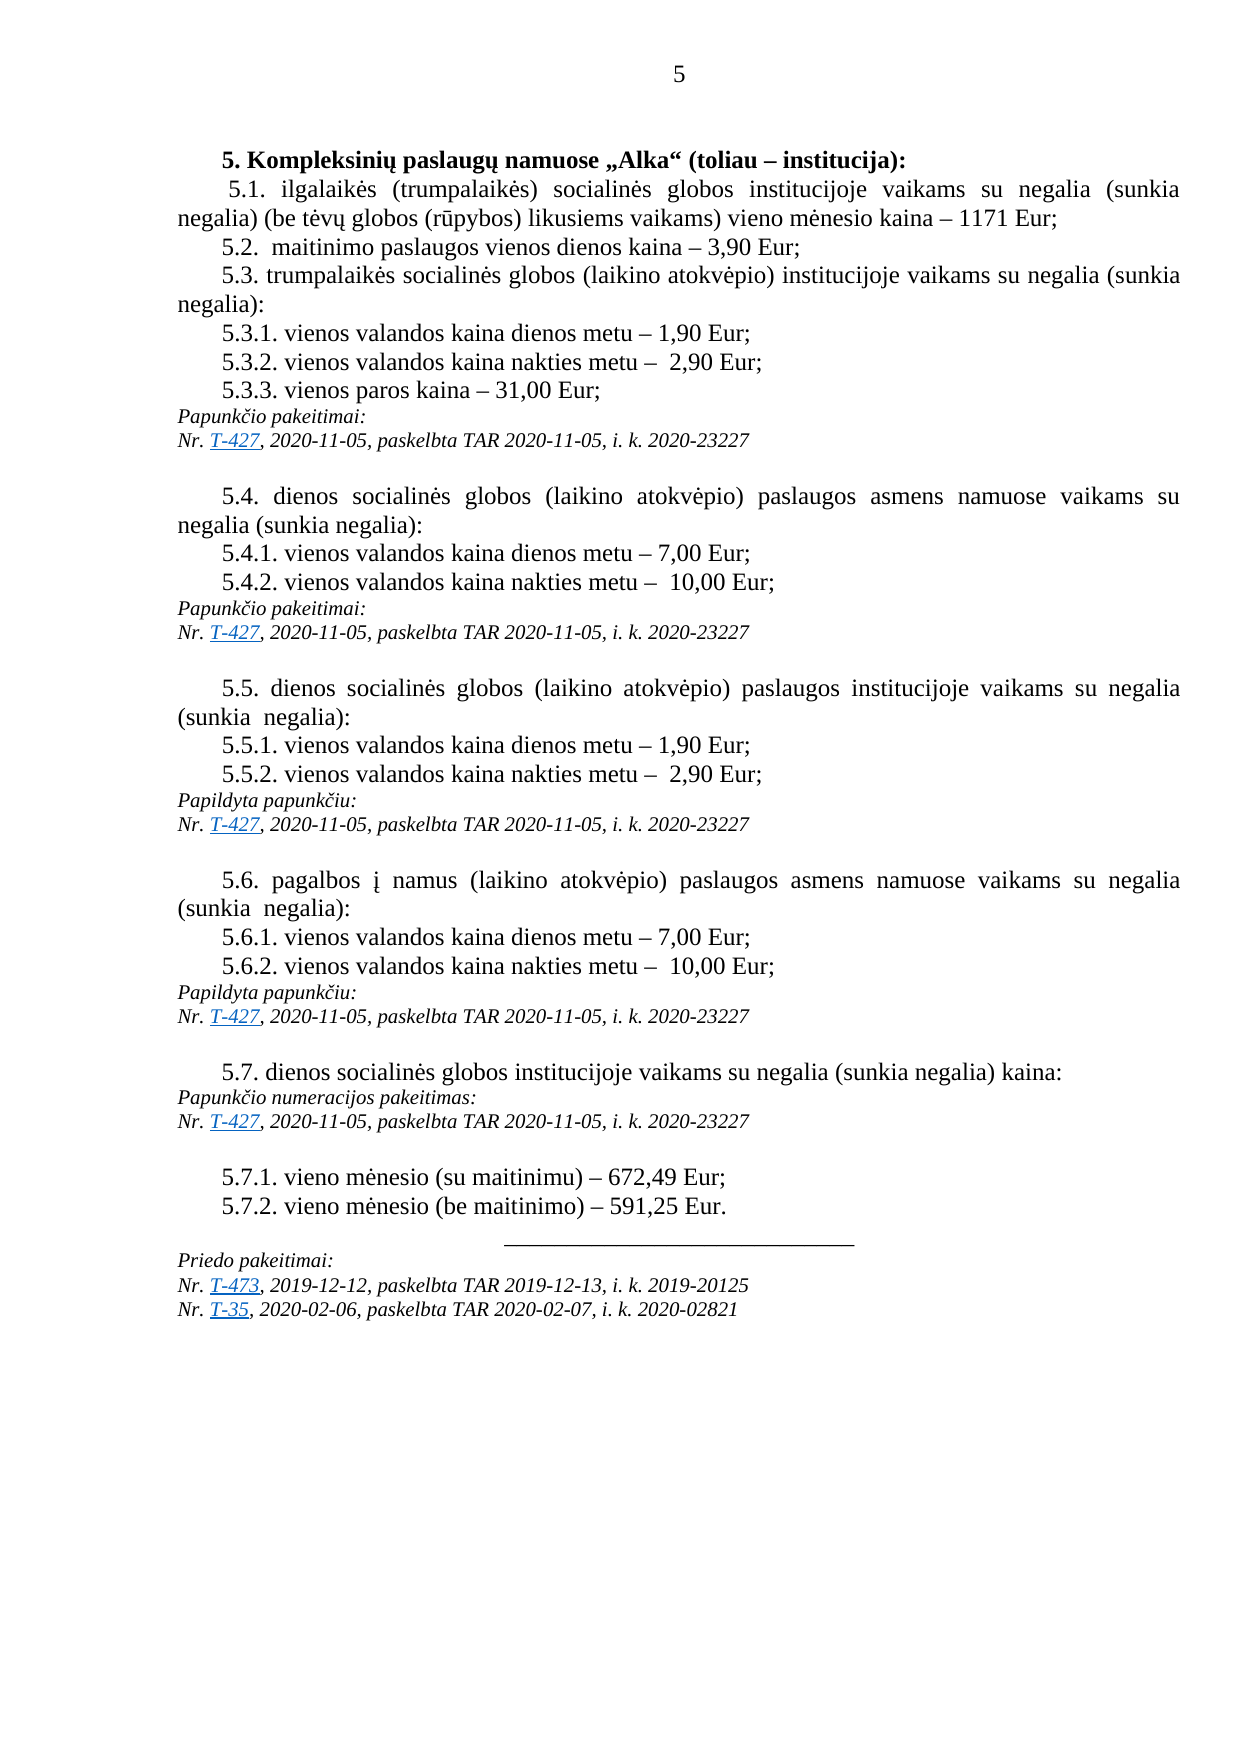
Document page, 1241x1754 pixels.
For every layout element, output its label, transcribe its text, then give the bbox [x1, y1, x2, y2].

text 5.3.3. vienos paros kaina – 31,00 Eur; [177, 375, 1181, 404]
text ____________________________ [177, 1220, 1181, 1248]
text 5.7. dienos socialinės globos institucijoje vaikams su negalia (sunkia negalia) kaina: [177, 1057, 1181, 1085]
text Nr. T-35, 2020-02-06, paskelbta TAR 2020-02-07, i. k. 2020-02821 [177, 1297, 1181, 1321]
text 5. Kompleksinių paslaugų namuose „Alka“ (toliau – institucija): [177, 145, 1181, 174]
text 5.5.1. vienos valandos kaina dienos metu – 1,90 Eur; [177, 730, 1181, 759]
text Nr. T-427, 2020-11-05, paskelbta TAR 2020-11-05, i. k. 2020-23227 [177, 428, 1181, 452]
text 5.1. ilgalaikės (trumpalaikės) socialinės globos institucijoje vaikams su negalia (sunkia negalia) (be tėvų globos (rūpybos) likusiems vaikams) vieno mėnesio kaina – 1171 Eur; [177, 174, 1181, 232]
text 5.3. trumpalaikės socialinės globos (laikino atokvėpio) institucijoje vaikams su negalia (sunkia negalia): [177, 260, 1181, 318]
text Papildyta papunkčiu: [177, 788, 1181, 812]
text Papunkčio pakeitimai: [177, 596, 1181, 620]
text Nr. T-427, 2020-11-05, paskelbta TAR 2020-11-05, i. k. 2020-23227 [177, 1109, 1181, 1133]
text 5.2. maitinimo paslaugos vienos dienos kaina – 3,90 Eur; [177, 232, 1181, 260]
text 5.5.2. vienos valandos kaina nakties metu – 2,90 Eur; [177, 759, 1181, 788]
text 5.7.2. vieno mėnesio (be maitinimo) – 591,25 Eur. [177, 1191, 1181, 1220]
text Papunkčio pakeitimai: [177, 404, 1181, 428]
text Papildyta papunkčiu: [177, 980, 1181, 1004]
text Nr. T-427, 2020-11-05, paskelbta TAR 2020-11-05, i. k. 2020-23227 [177, 620, 1181, 644]
text 5.7.1. vieno mėnesio (su maitinimu) – 672,49 Eur; [177, 1162, 1181, 1191]
text 5.6.2. vienos valandos kaina nakties metu – 10,00 Eur; [177, 951, 1181, 980]
text 5.5. dienos socialinės globos (laikino atokvėpio) paslaugos institucijoje vaikams su negalia (sunkia negalia): [177, 673, 1181, 730]
text 5.4.2. vienos valandos kaina nakties metu – 10,00 Eur; [177, 567, 1181, 596]
text Nr. T-427, 2020-11-05, paskelbta TAR 2020-11-05, i. k. 2020-23227 [177, 1004, 1181, 1028]
text Nr. T-427, 2020-11-05, paskelbta TAR 2020-11-05, i. k. 2020-23227 [177, 812, 1181, 836]
text Papunkčio numeracijos pakeitimas: [177, 1085, 1181, 1109]
text 5.3.2. vienos valandos kaina nakties metu – 2,90 Eur; [177, 347, 1181, 375]
text 5.4. dienos socialinės globos (laikino atokvėpio) paslaugos asmens namuose vaikams su negalia (sunkia negalia): [177, 481, 1181, 538]
text 5.6.1. vienos valandos kaina dienos metu – 7,00 Eur; [177, 922, 1181, 951]
text Priedo pakeitimai: [177, 1248, 1181, 1272]
text 5.4.1. vienos valandos kaina dienos metu – 7,00 Eur; [177, 538, 1181, 567]
text 5.6. pagalbos į namus (laikino atokvėpio) paslaugos asmens namuose vaikams su negalia (sunkia negalia): [177, 865, 1181, 922]
text 5.3.1. vienos valandos kaina dienos metu – 1,90 Eur; [177, 318, 1181, 347]
text Nr. T-473, 2019-12-12, paskelbta TAR 2019-12-13, i. k. 2019-20125 [177, 1272, 1181, 1297]
